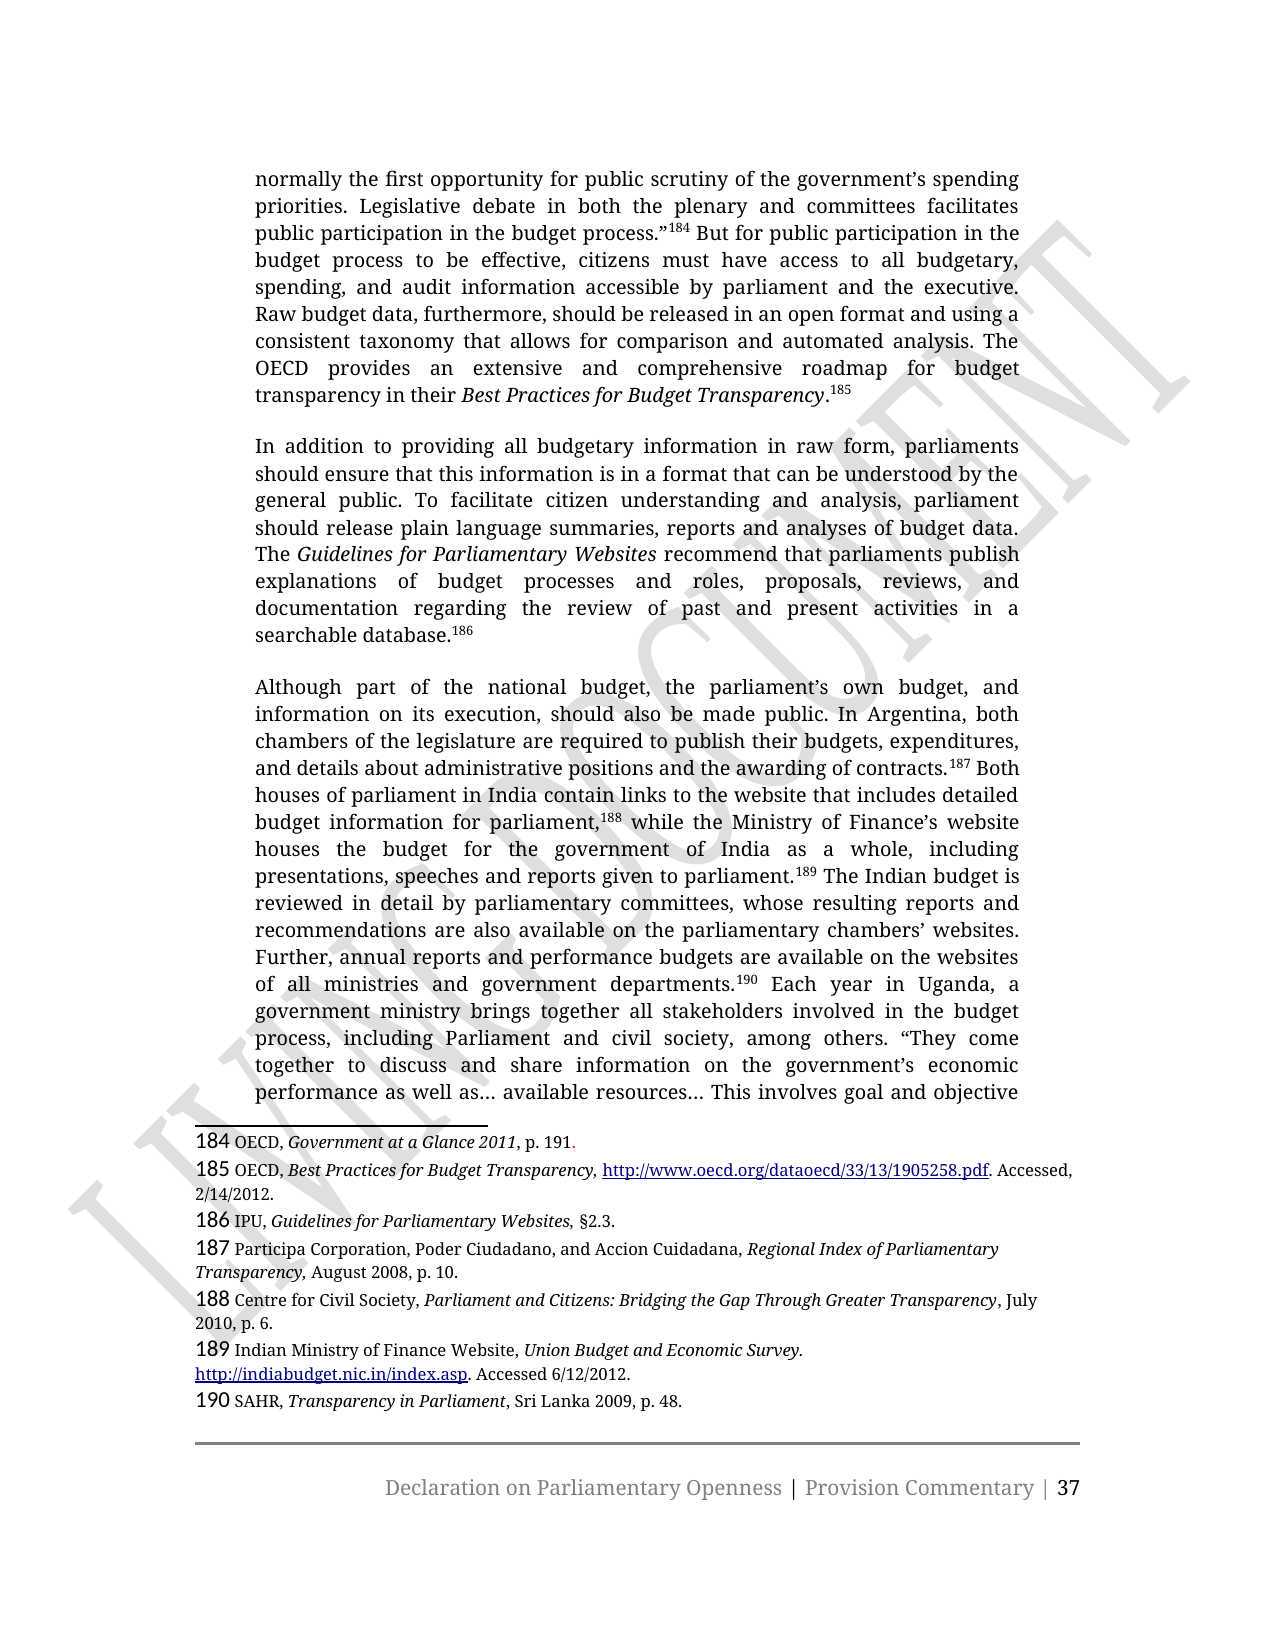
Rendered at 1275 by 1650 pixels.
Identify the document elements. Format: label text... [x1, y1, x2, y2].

text OECD, Best Practices for Budget Transparency, http://www.oecd.org/dataoecd/33/13/1905258.pdf. Accessed, 2/14/2012. [311, 1154, 1080, 1205]
text Although part of the national budget, the parliament’s own budget, and information on its execution, should also be made public. In Argentina, both chambers of the legislature are required to publish their budgets, expenditures, and details about administrative positions and the awarding of contracts. Both houses of parliament in India contain links to the website that includes detailed budget information for parliament, while the Ministry of Finance’s website houses the budget for the government of India as a whole, including presentations, speeches and reports given to parliament. The Indian budget is reviewed in detail by parliamentary committees, whose resulting reports and recommendations are also available on the parliamentary chambers’ websites. Further, annual reports and performance budgets are available on the websites of all ministries and government departments. Each year in Uganda, a government ministry brings together all stakeholders involved in the budget process, including Parliament and civil society, among others. “They come together to discuss and share information on the government’s economic performance as well as… available resources… This involves goal and objective [255, 674, 1020, 1105]
text Citizens, as taxpayers, have the right to access information about public funds and their use. According to the OECD, “Legislatures' budgetary oversight function contributes to transparency and public financial accountability. The presentation of the budget and related documentation in the legislature is normally the first opportunity for public scrutiny of the government’s spending priorities. Legislative debate in both the plenary and committees facilitates public participation in the budget process.” But for public participation in the budget process to be effective, citizens must have access to all budgetary, spending, and audit information accessible by parliament and the executive. Raw budget data, furthermore, should be released in an open format and using a consistent taxonomy that allows for comparison and automated analysis. The OECD provides an extensive and comprehensive roadmap for budget transparency in their Best Practices for Budget Transparency. [255, 165, 1020, 408]
text Participa Corporation, Poder Ciudadano, and Accion Cuidadana, Regional Index of Parliamentary Transparency, August 2008, p. 10. [262, 1233, 1080, 1284]
text OECD, Government at a Glance 2011, p. 191. [195, 1127, 244, 1154]
text In addition to providing all budgetary information in raw form, parliaments should ensure that this information is in a format that can be understood by the general public. To facilitate citizen understanding and analysis, parliament should release plain language summaries, reports and analyses of budget data. The Guidelines for Parliamentary Websites recommend that parliaments publish explanations of budget processes and roles, proposals, reviews, and documentation regarding the review of past and present activities in a searchable database. [255, 433, 912, 649]
text OECD, Government at a Glance 2011, p. 191. [380, 1126, 1080, 1154]
text Centre for Civil Society, Parliament and Citizens: Bridging the Gap Through Greater Transparency, July 2010, p. 6. [195, 1284, 251, 1326]
text OECD, Government at a Glance 2011, p. 191. [235, 1127, 299, 1154]
text Participa Corporation, Poder Ciudadano, and Accion Cuidadana, Regional Index of Parliamentary Transparency, August 2008, p. 10. [195, 1233, 278, 1284]
text IPU, Guidelines for Parliamentary Websites, §2.3. [234, 1205, 1080, 1233]
text Centre for Civil Society, Parliament and Citizens: Bridging the Gap Through Greater Transparency, July 2010, p. 6. [239, 1284, 1080, 1334]
text In addition to providing all budgetary information in raw form, parliaments should ensure that this information is in a format that can be understood by the general public. To facilitate citizen understanding and analysis, parliament should release plain language summaries, reports and analyses of budget data. The Guidelines for Parliamentary Websites recommend that parliaments publish explanations of budget processes and roles, proposals, reviews, and documentation regarding the review of past and present activities in a searchable database. [808, 433, 1020, 649]
text IPU, Guidelines for Parliamentary Websites, §2.3. [195, 1205, 239, 1233]
text Indian Ministry of Finance Website, Union Budget and Economic Survey. http://indiabudget.nic.in/index.asp. Accessed 6/12/2012. [195, 1334, 1080, 1385]
text OECD, Best Practices for Budget Transparency, http://www.oecd.org/dataoecd/33/13/1905258.pdf. Accessed, 2/14/2012. [195, 1154, 320, 1205]
text OECD, Government at a Glance 2011, p. 191. [293, 1127, 384, 1154]
text SAHR, Transparency in Parliament, Sri Lanka 2009, p. 48. [195, 1385, 1080, 1413]
